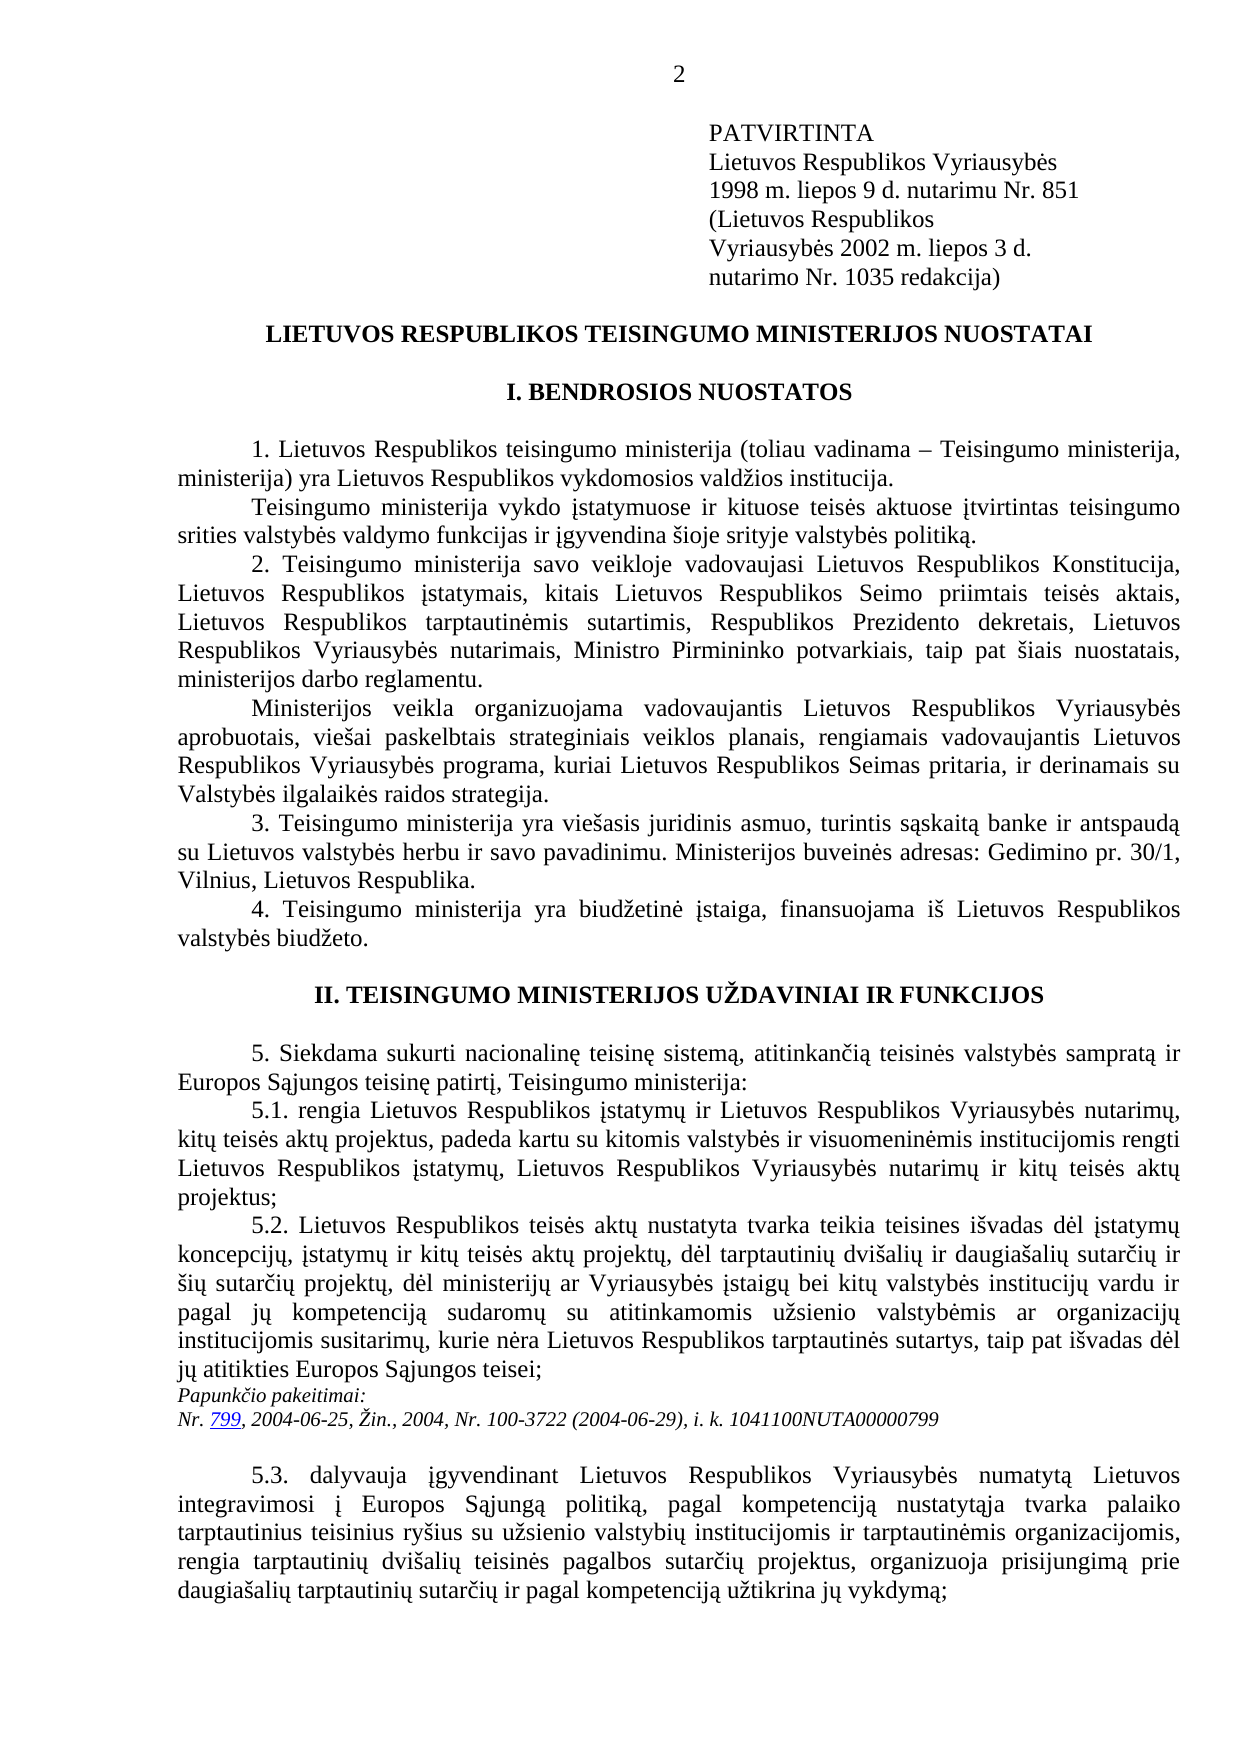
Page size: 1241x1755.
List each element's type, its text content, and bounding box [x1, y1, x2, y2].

text nutarimo Nr. 1035 redakcija) [177, 262, 1181, 291]
text (Lietuvos Respublikos [177, 204, 1181, 233]
text PATVIRTINTA [709, 118, 1181, 147]
text 3. Teisingumo ministerija yra viešasis juridinis asmuo, turintis sąskaitą banke ir antspaudą su Lietuvos valstybės herbu ir savo pavadinimu. Ministerijos buveinės adresas: Gedimino pr. 30/1, Vilnius, Lietuvos Respublika. [177, 808, 1181, 894]
text 5.2. Lietuvos Respublikos teisės aktų nustatyta tvarka teikia teisines išvadas dėl įstatymų koncepcijų, įstatymų ir kitų teisės aktų projektų, dėl tarptautinių dvišalių ir daugiašalių sutarčių ir šių sutarčių projektų, dėl ministerijų ar Vyriausybės įstaigų bei kitų valstybės institucijų vardu ir pagal jų kompetenciją sudaromų su atitinkamomis užsienio valstybėmis ar organizacijų institucijomis susitarimų, kurie nėra Lietuvos Respublikos tarptautinės sutartys, taip pat išvadas dėl jų atitikties Europos Sąjungos teisei; [177, 1211, 1181, 1383]
text I. BENDROSIOS NUOSTATOS [177, 377, 1181, 406]
text Papunkčio pakeitimai: [177, 1383, 1181, 1407]
text Ministerijos veikla organizuojama vadovaujantis Lietuvos Respublikos Vyriausybės aprobuotais, viešai paskelbtais strateginiais veiklos planais, rengiamais vadovaujantis Lietuvos Respublikos Vyriausybės programa, kuriai Lietuvos Respublikos Seimas pritaria, ir derinamais su Valstybės ilgalaikės raidos strategija. [177, 693, 1181, 808]
text 5. Siekdama sukurti nacionalinę teisinę sistemą, atitinkančią teisinės valstybės sampratą ir Europos Sąjungos teisinę patirtį, Teisingumo ministerija: [177, 1038, 1181, 1096]
text 5.1. rengia Lietuvos Respublikos įstatymų ir Lietuvos Respublikos Vyriausybės nutarimų, kitų teisės aktų projektus, padeda kartu su kitomis valstybės ir visuomeninėmis institucijomis rengti Lietuvos Respublikos įstatymų, Lietuvos Respublikos Vyriausybės nutarimų ir kitų teisės aktų projektus; [177, 1096, 1181, 1211]
text 4. Teisingumo ministerija yra biudžetinė įstaiga, finansuojama iš Lietuvos Respublikos valstybės biudžeto. [177, 894, 1181, 952]
text Teisingumo ministerija vykdo įstatymuose ir kituose teisės aktuose įtvirtintas teisingumo srities valstybės valdymo funkcijas ir įgyvendina šioje srityje valstybės politiką. [177, 492, 1181, 549]
text Vyriausybės 2002 m. liepos 3 d. [177, 233, 1181, 262]
text 1998 m. liepos 9 d. nutarimu Nr. 851 [177, 176, 1181, 204]
text 2. Teisingumo ministerija savo veikloje vadovaujasi Lietuvos Respublikos Konstitucija, Lietuvos Respublikos įstatymais, kitais Lietuvos Respublikos Seimo priimtais teisės aktais, Lietuvos Respublikos tarptautinėmis sutartimis, Respublikos Prezidento dekretais, Lietuvos Respublikos Vyriausybės nutarimais, Ministro Pirmininko potvarkiais, taip pat šiais nuostatais, ministerijos darbo reglamentu. [177, 549, 1181, 693]
text 5.3. dalyvauja įgyvendinant Lietuvos Respublikos Vyriausybės numatytą Lietuvos integravimosi į Europos Sąjungą politiką, pagal kompetenciją nustatytąja tvarka palaiko tarptautinius teisinius ryšius su užsienio valstybių institucijomis ir tarptautinėmis organizacijomis, rengia tarptautinių dvišalių teisinės pagalbos sutarčių projektus, organizuoja prisijungimą prie daugiašalių tarptautinių sutarčių ir pagal kompetenciją užtikrina jų vykdymą; [177, 1460, 1181, 1604]
text Lietuvos Respublikos Vyriausybės [177, 147, 1181, 176]
text II. TEISINGUMO MINISTERIJOS UŽDAVINIAI IR FUNKCIJOS [177, 981, 1181, 1009]
text LIETUVOS RESPUBLIKOS TEISINGUMO MINISTERIJOS NUOSTATAI [177, 319, 1181, 348]
text Nr. 799, 2004-06-25, Žin., 2004, Nr. 100-3722 (2004-06-29), i. k. 1041100NUTA00000799 [177, 1407, 1181, 1431]
text 1. Lietuvos Respublikos teisingumo ministerija (toliau vadinama – Teisingumo ministerija, ministerija) yra Lietuvos Respublikos vykdomosios valdžios institucija. [177, 434, 1181, 492]
